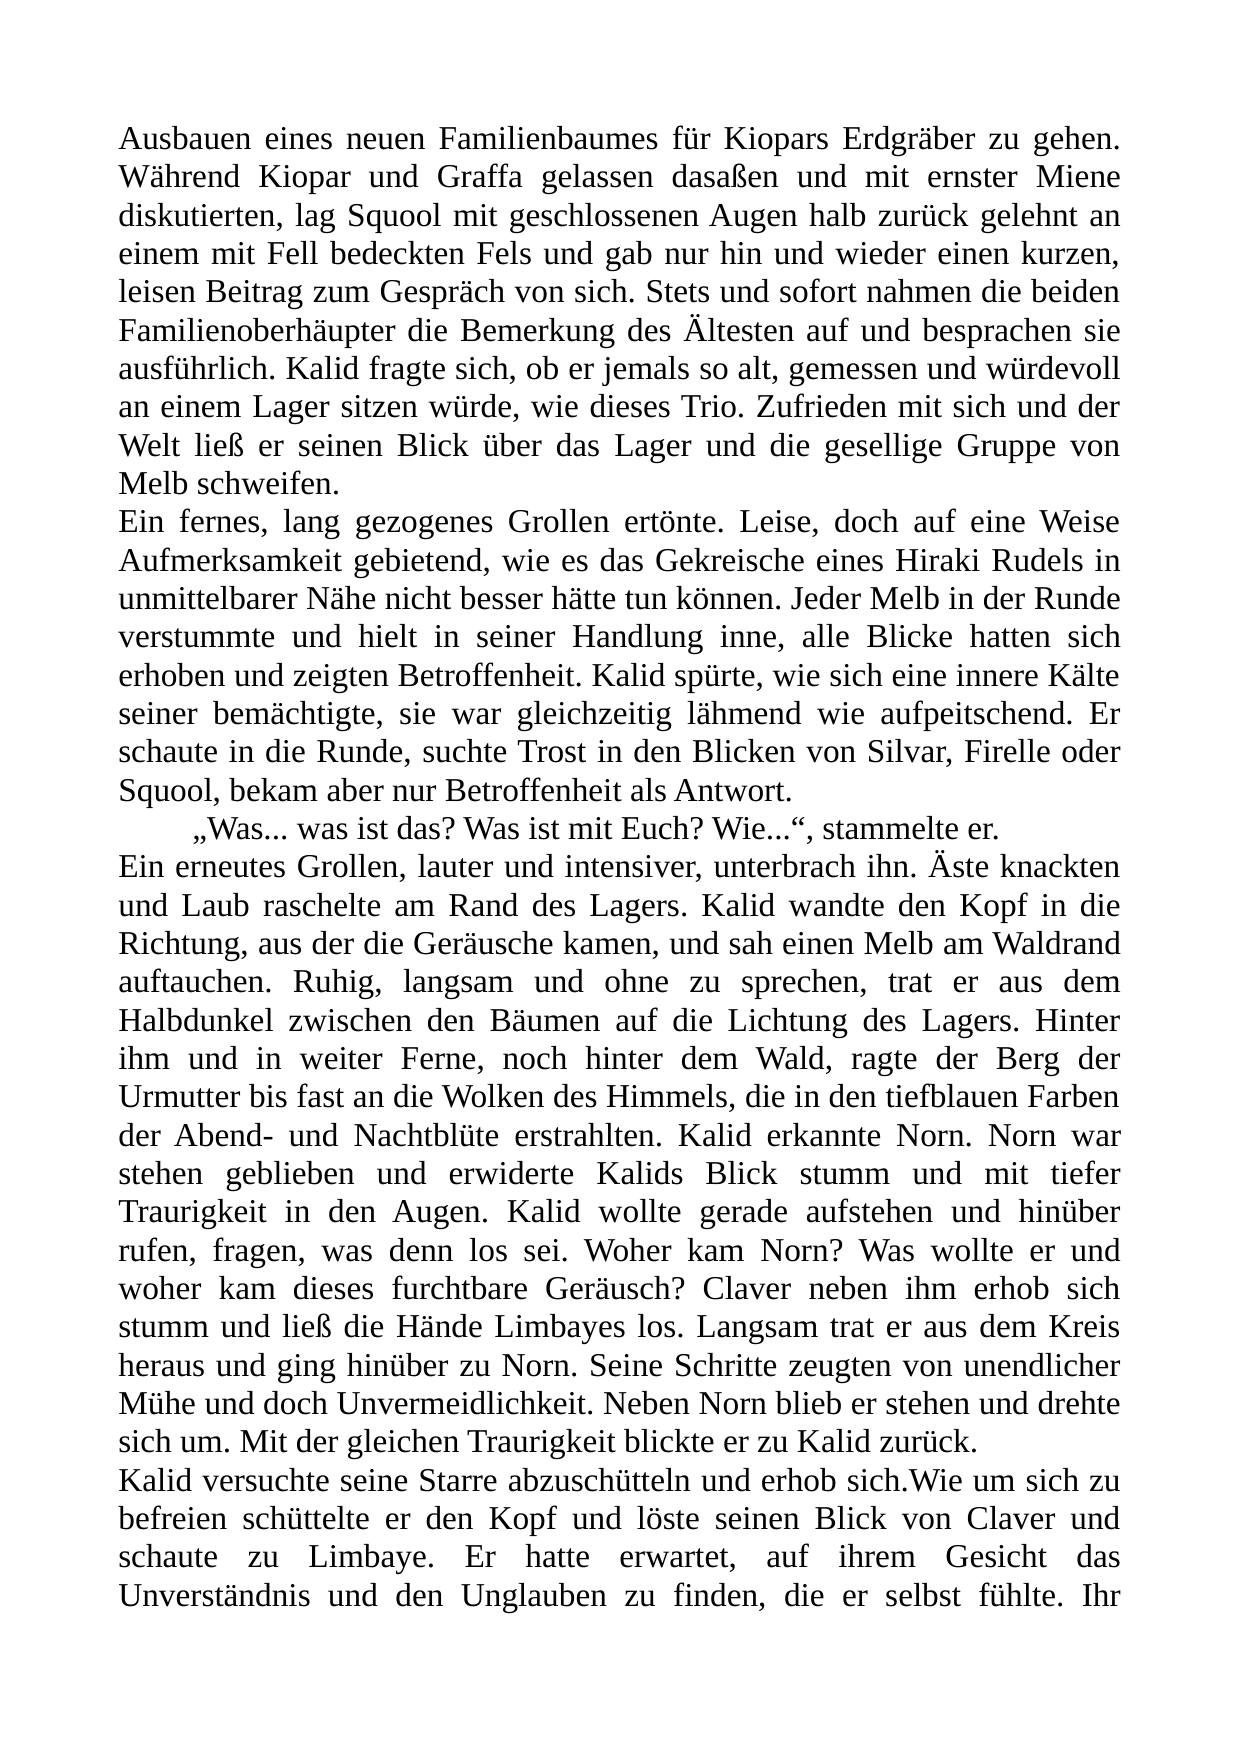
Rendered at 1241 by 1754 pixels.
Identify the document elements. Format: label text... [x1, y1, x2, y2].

text „Was... was ist das? Was ist mit Euch? Wie...“, stammelte er. [118, 808, 1122, 846]
text Ausbauen eines neuen Familienbaumes für Kiopars Erdgräber zu gehen. Während Kiopar und Graffa gelassen dasaßen und mit ernster Miene diskutierten, lag Squool mit geschlossenen Augen halb zurück gelehnt an einem mit Fell bedeckten Fels und gab nur hin und wieder einen kurzen, leisen Beitrag zum Gespräch von sich. Stets und sofort nahmen die beiden Familienoberhäupter die Bemerkung des Ältesten auf und besprachen sie ausführlich. Kalid fragte sich, ob er jemals so alt, gemessen und würdevoll an einem Lager sitzen würde, wie dieses Trio. Zufrieden mit sich und der Welt ließ er seinen Blick über das Lager und die gesellige Gruppe von Melb schweifen. [118, 118, 1122, 501]
text Ein fernes, lang gezogenes Grollen ertönte. Leise, doch auf eine Weise Aufmerksamkeit gebietend, wie es das Gekreische eines Hiraki Rudels in unmittelbarer Nähe nicht besser hätte tun können. Jeder Melb in der Runde verstummte und hielt in seiner Handlung inne, alle Blicke hatten sich erhoben und zeigten Betroffenheit. Kalid spürte, wie sich eine innere Kälte seiner bemächtigte, sie war gleichzeitig lähmend wie aufpeitschend. Er schaute in die Runde, suchte Trost in den Blicken von Silvar, Firelle oder Squool, bekam aber nur Betroffenheit als Antwort. [118, 501, 1122, 808]
text Ein erneutes Grollen, lauter und intensiver, unterbrach ihn. Äste knackten und Laub raschelte am Rand des Lagers. Kalid wandte den Kopf in die Richtung, aus der die Geräusche kamen, und sah einen Melb am Waldrand auftauchen. Ruhig, langsam und ohne zu sprechen, trat er aus dem Halbdunkel zwischen den Bäumen auf die Lichtung des Lagers. Hinter ihm und in weiter Ferne, noch hinter dem Wald, ragte der Berg der Urmutter bis fast an die Wolken des Himmels, die in den tiefblauen Farben der Abend- und Nachtblüte erstrahlten. Kalid erkannte Norn. Norn war stehen geblieben und erwiderte Kalids Blick stumm und mit tiefer Traurigkeit in den Augen. Kalid wollte gerade aufstehen und hinüber rufen, fragen, was denn los sei. Woher kam Norn? Was wollte er und woher kam dieses furchtbare Geräusch? Claver neben ihm erhob sich stumm und ließ die Hände Limbayes los. Langsam trat er aus dem Kreis heraus und ging hinüber zu Norn. Seine Schritte zeugten von unendlicher Mühe und doch Unvermeidlichkeit. Neben Norn blieb er stehen und drehte sich um. Mit der gleichen Traurigkeit blickte er zu Kalid zurück. [118, 846, 1122, 1460]
text Kalid versuchte seine Starre abzuschütteln und erhob sich.Wie um sich zu befreien schüttelte er den Kopf und löste seinen Blick von Claver und schaute zu Limbaye. Er hatte erwartet, auf ihrem Gesicht das Unverständnis und den Unglauben zu finden, die er selbst fühlte. Ihr [118, 1460, 1122, 1613]
